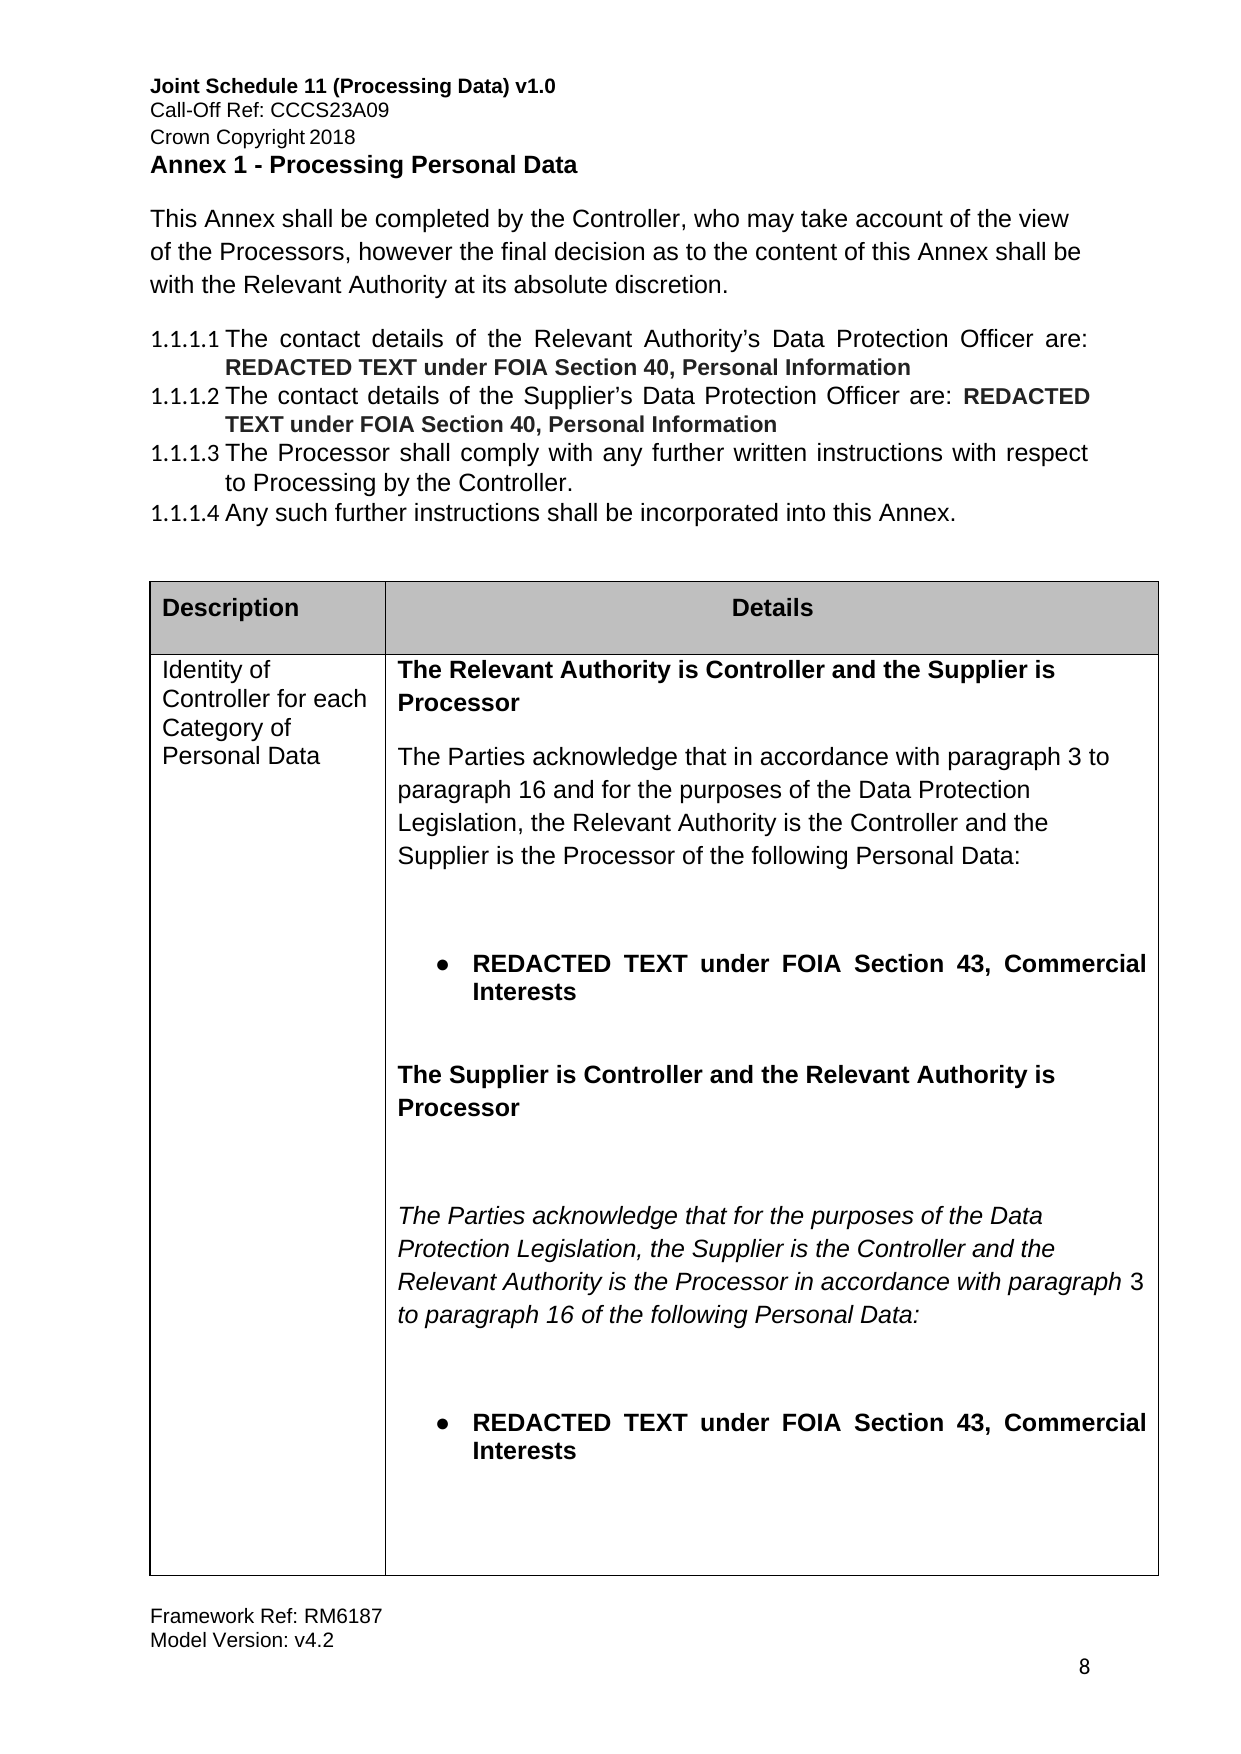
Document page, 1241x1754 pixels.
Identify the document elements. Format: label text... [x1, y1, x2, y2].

text This Annex shall be completed by the Controller, who may take account of the view of the Processors, however the final decision as to the content of this Annex shall be with the Relevant Authority at its absolute discretion. [150, 204, 1090, 298]
list The contact details of the Supplier’s Data Protection Officer are: REDACTED TEXT under FOIA Section 40, Personal Information [150, 381, 1090, 437]
subtitle Annex 1 - Processing Personal Data [150, 150, 1090, 179]
list Any such further instructions shall be incorporated into this Annex. [150, 497, 1090, 527]
table_header Details [386, 582, 1158, 654]
table_header Description [151, 582, 385, 654]
list The contact details of the Relevant Authority’s Data Protection Officer are: REDACTED TEXT under FOIA Section 40, Personal Information [150, 324, 1090, 381]
table_cell The Relevant Authority is Controller and the Supplier is Processor The Parties acknowledge that in accordance with paragraph 3 to paragraph 16 and for the purposes of the Data Protection Legislation, the Relevant Authority is the Controller and the Supplier is the Processor of the following Personal Data: REDACTED TEXT under FOIA Section 43, Commercial Interests The Supplier is Controller and the Relevant Authority is Processor The Parties acknowledge that for the purposes of the Data Protection Legislation, the Supplier is the Controller and the Relevant Authority is the Processor in accordance with paragraph 3 to paragraph 16 of the following Personal Data: REDACTED TEXT under FOIA Section 43, Commercial Interests [386, 655, 1158, 1575]
table_cell Identity of Controller for each Category of Personal Data [151, 655, 385, 1575]
list The Processor shall comply with any further written instructions with respect to Processing by the Controller. [150, 437, 1090, 497]
